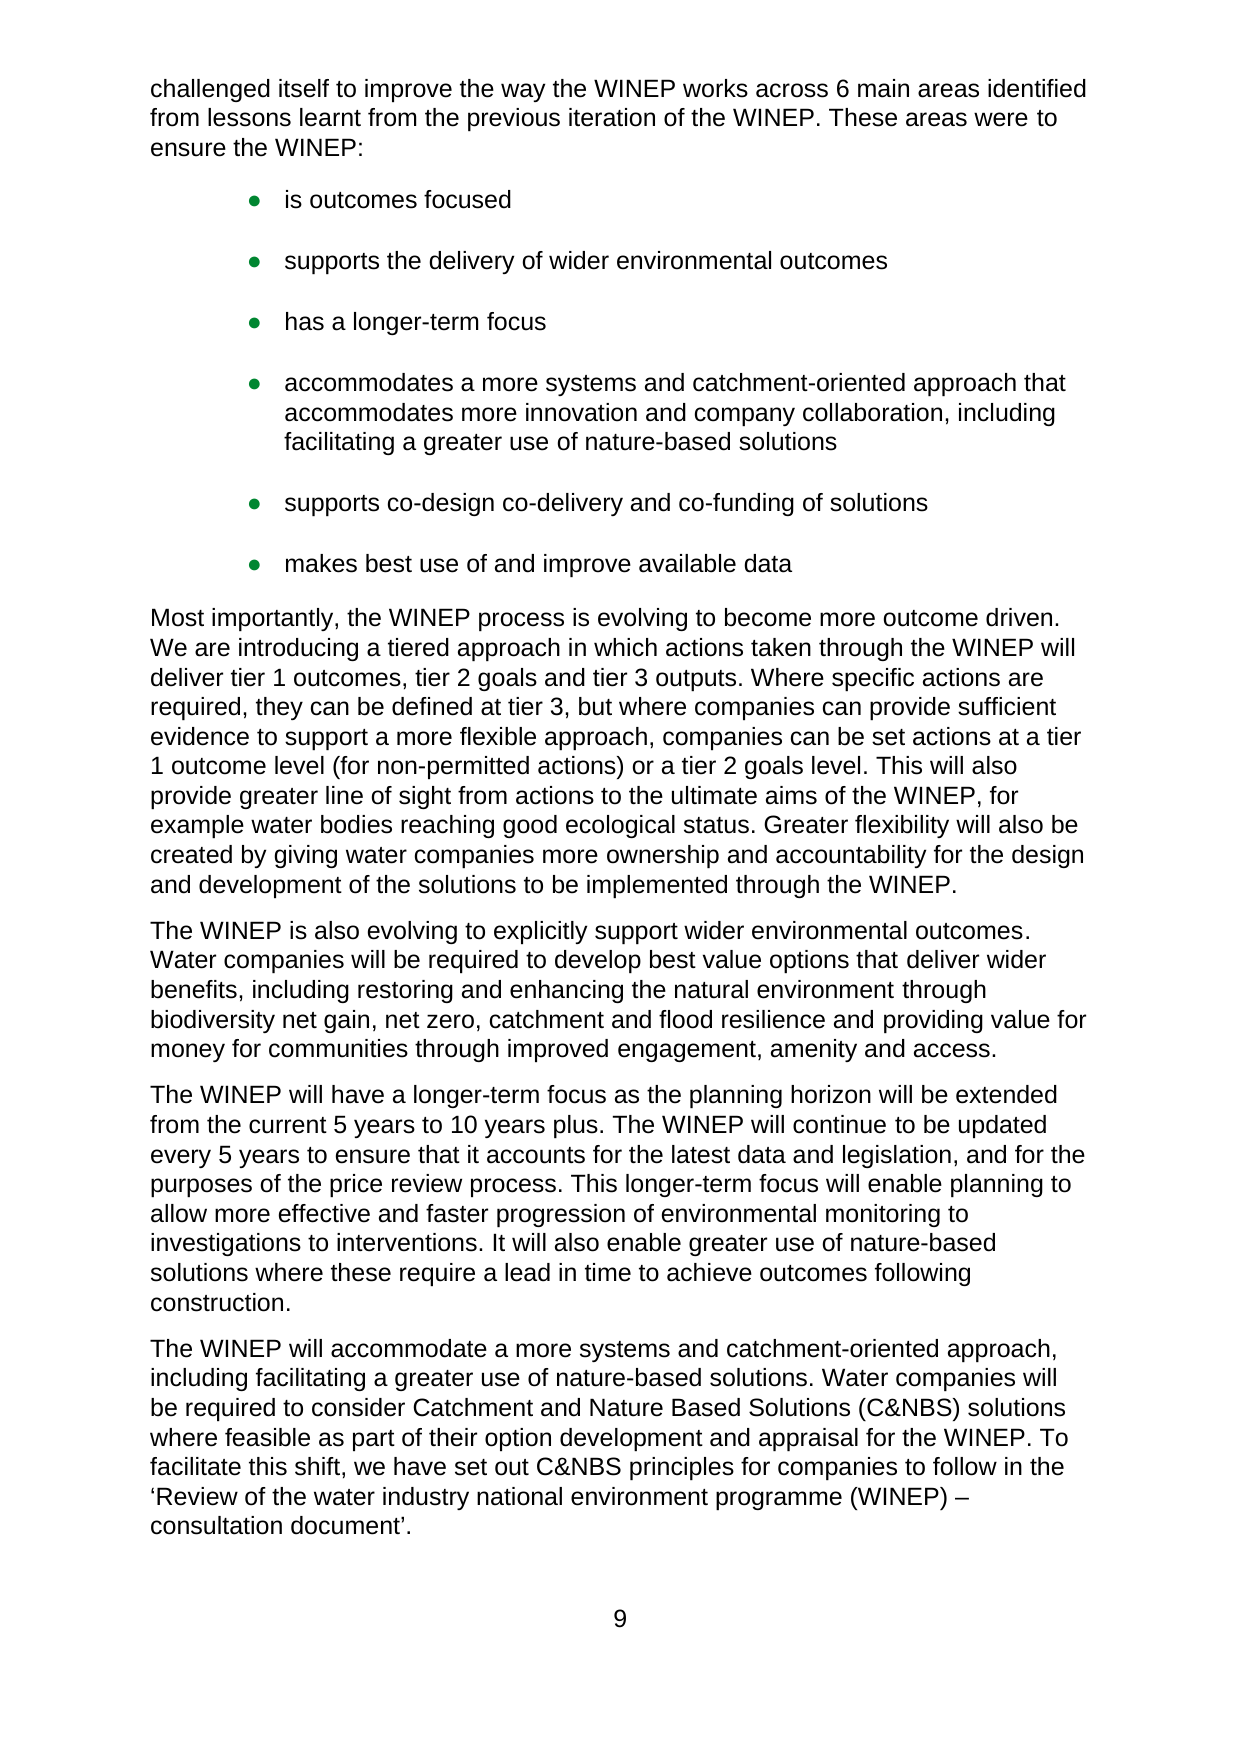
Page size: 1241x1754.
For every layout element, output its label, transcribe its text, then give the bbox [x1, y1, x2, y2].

text The WINEP will accommodate a more systems and catchment-oriented approach, including facilitating a greater use of nature-based solutions. Water companies will be required to consider Catchment and Nature Based Solutions (C&NBS) solutions where feasible as part of their option development and appraisal for the WINEP. To facilitate this shift, we have set out C&NBS principles for companies to follow in the ‘Review of the water industry national environment programme (WINEP) – consultation document’. [150, 1334, 1090, 1540]
list supports the delivery of wider environmental outcomes [247, 246, 1090, 275]
list makes best use of and improve available data [247, 549, 1090, 577]
text Most importantly, the WINEP process is evolving to become more outcome driven. We are introducing a tiered approach in which actions taken through the WINEP will deliver tier 1 outcomes, tier 2 goals and tier 3 outputs. Where specific actions are required, they can be defined at tier 3, but where companies can provide sufficient evidence to support a more flexible approach, companies can be set actions at a tier 1 outcome level (for non-permitted actions) or a tier 2 goals level. This will also provide greater line of sight from actions to the ultimate aims of the WINEP, for example water bodies reaching good ecological status. Greater flexibility will also be created by giving water companies more ownership and accountability for the design and development of the solutions to be implemented through the WINEP. [150, 603, 1090, 898]
list supports co-design co-delivery and co-funding of solutions [247, 488, 1090, 517]
list has a longer-term focus [247, 307, 1090, 336]
list accommodates a more systems and catchment-oriented approach that accommodates more innovation and company collaboration, including facilitating a greater use of nature-based solutions [247, 368, 1090, 456]
text The WINEP will have a longer-term focus as the planning horizon will be extended from the current 5 years to 10 years plus. The WINEP will continue to be updated every 5 years to ensure that it accounts for the latest data and legislation, and for the purposes of the price review process. This longer-term focus will enable planning to allow more effective and faster progression of environmental monitoring to investigations to interventions. It will also enable greater use of nature-based solutions where these require a lead in time to achieve outcomes following construction. [150, 1080, 1090, 1316]
text The WINEP is also evolving to explicitly support wider environmental outcomes. Water companies will be required to develop best value options that deliver wider benefits, including restoring and enhancing the natural environment through biodiversity net gain, net zero, catchment and flood resilience and providing value for money for communities through improved engagement, amenity and access. [150, 916, 1090, 1063]
list is outcomes focused [247, 185, 1090, 214]
text challenged itself to improve the way the WINEP works across 6 main areas identified from lessons learnt from the previous iteration of the WINEP. These areas were to ensure the WINEP: [150, 74, 1090, 162]
